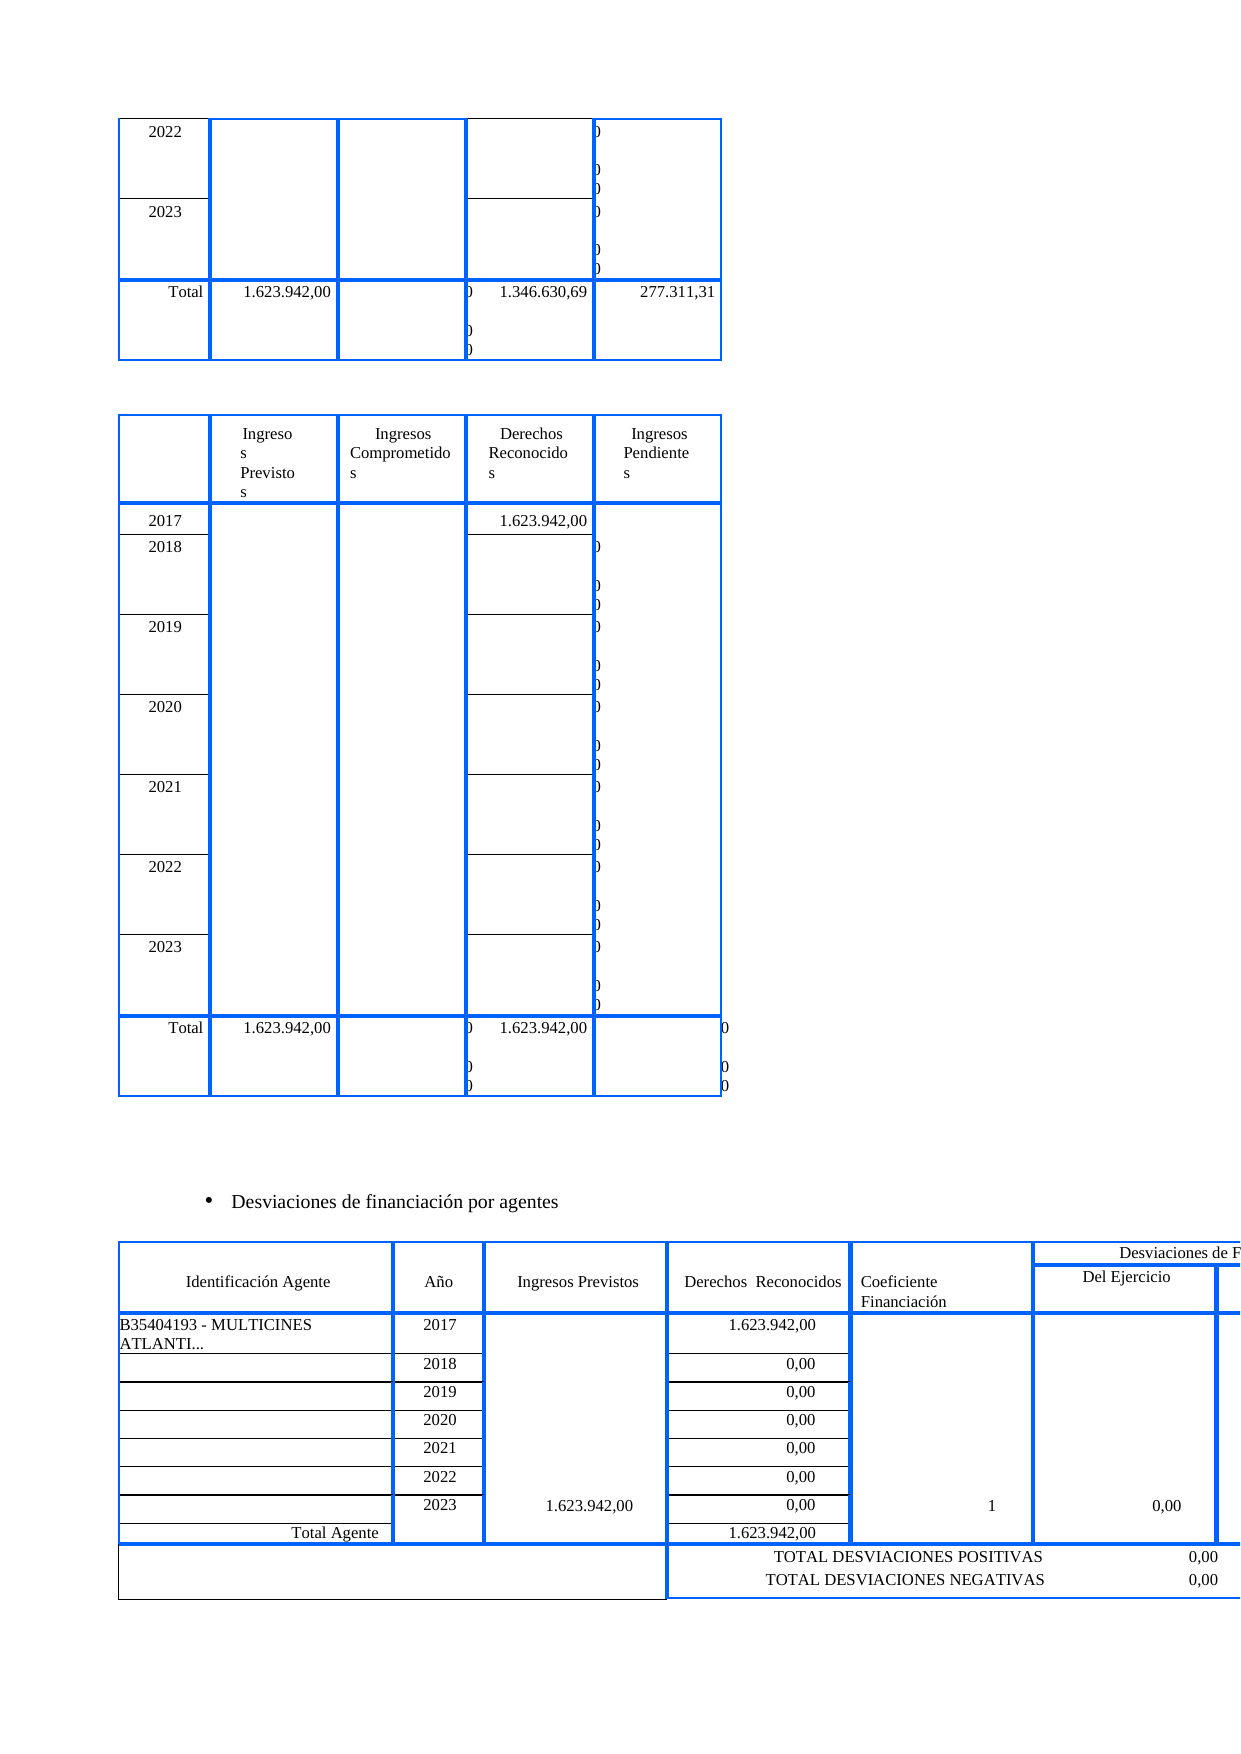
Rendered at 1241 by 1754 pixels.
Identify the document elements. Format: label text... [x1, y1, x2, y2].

list Desviaciones de financiación por agentes [205, 1190, 1122, 1213]
table_cell [120, 1411, 391, 1438]
table_cell Total [120, 1018, 208, 1095]
table_header Año [120, 416, 208, 501]
table_cell 0,00 [669, 1467, 848, 1494]
table_header Año [395, 1243, 482, 1311]
table_cell Total Agente [120, 1524, 391, 1542]
table_cell 2017 [395, 1315, 482, 1353]
table_cell 1.346.630,69 [468, 282, 592, 359]
table_cell [212, 505, 336, 1014]
table_cell 0,00 [340, 1018, 464, 1095]
table_cell 2017 [120, 505, 208, 534]
table_header Ingresos Pendientes [596, 416, 720, 501]
table_cell 2021 [120, 775, 208, 854]
table_header Desviaciones de Financiación [1035, 1243, 1240, 1263]
table_cell [120, 1439, 391, 1466]
table_cell 0,00 [468, 535, 592, 614]
table_cell Del Ejercicio [1035, 1267, 1214, 1311]
table_cell Total [120, 282, 208, 359]
table_cell 1.623.942,00 [468, 505, 592, 534]
table_cell 2023 [120, 199, 208, 278]
table_cell 2020 [395, 1411, 482, 1438]
table_cell [120, 1383, 391, 1410]
table_header Derechos Reconocidos [468, 416, 592, 501]
table_cell [119, 1546, 665, 1599]
table_cell 2023 [395, 1496, 482, 1542]
table_cell 0,00 [468, 199, 592, 278]
table_cell 277.311,31 [596, 282, 720, 359]
table_cell 0,00 [468, 935, 592, 1014]
table_cell 0,00 [468, 775, 592, 854]
table_cell 2022 [120, 855, 208, 934]
table_cell 0,00 [468, 119, 592, 198]
table_cell 0,00 [468, 615, 592, 694]
table_cell [120, 1467, 391, 1494]
table_header Ingresos Previstos [212, 416, 336, 501]
table_cell 0,00 [669, 1439, 848, 1466]
table_cell 1.623.942,00 [669, 1315, 848, 1353]
table_cell 2023 [120, 935, 208, 1014]
table_cell [120, 1354, 391, 1381]
table_cell 0,00 [669, 1354, 848, 1381]
table_header Derechos Reconocidos [669, 1243, 848, 1311]
table_cell 0,00 [1035, 1315, 1214, 1542]
table_cell 2022 [120, 119, 208, 198]
table_cell 0,00 [468, 855, 592, 934]
table_cell 277.311,31 [1219, 1315, 1240, 1542]
table_header Identificación Agente [120, 1243, 391, 1311]
table_cell 0,00 [669, 1383, 848, 1410]
table_cell [596, 120, 720, 278]
table_cell 0,00 [669, 1411, 848, 1438]
table_cell [340, 120, 464, 278]
table_cell 1.623.942,00 [212, 282, 336, 359]
table_cell B35404193 - MULTICINES ATLANTI... [120, 1315, 391, 1353]
table_cell 2022 [395, 1467, 482, 1494]
table_cell [596, 505, 720, 1014]
table_cell 0,00 [596, 1018, 720, 1095]
table_header Ingresos Previstos [486, 1243, 665, 1311]
table_cell [120, 1496, 391, 1523]
table_header Coeficiente Financiación [853, 1243, 1031, 1311]
table_cell 1.623.942,00 [486, 1315, 665, 1542]
table_cell Acumuladas [1219, 1267, 1240, 1311]
table_cell 1.623.942,00 [669, 1524, 848, 1542]
table_cell [212, 120, 336, 278]
table_cell 2019 [395, 1383, 482, 1410]
table_cell 2018 [395, 1354, 482, 1381]
table_cell 0,00 [468, 695, 592, 774]
table_cell TOTAL DESVIACIONES POSITIVAS 0,00 277.311,31 TOTAL DESVIACIONES NEGATIVAS 0,00 0,00 [669, 1546, 1240, 1597]
table_cell 1.623.942,00 [468, 1018, 592, 1095]
table_cell 0,00 [340, 282, 464, 359]
table_cell 1 [853, 1315, 1031, 1542]
table_cell 2019 [120, 615, 208, 694]
table_header Ingresos Comprometidos [340, 416, 464, 501]
table_cell 0,00 [669, 1496, 848, 1523]
table_cell 2020 [120, 695, 208, 774]
table_cell 2021 [395, 1439, 482, 1466]
table_cell [340, 505, 464, 1014]
table_cell 1.623.942,00 [212, 1018, 336, 1095]
table_cell 2018 [120, 535, 208, 614]
